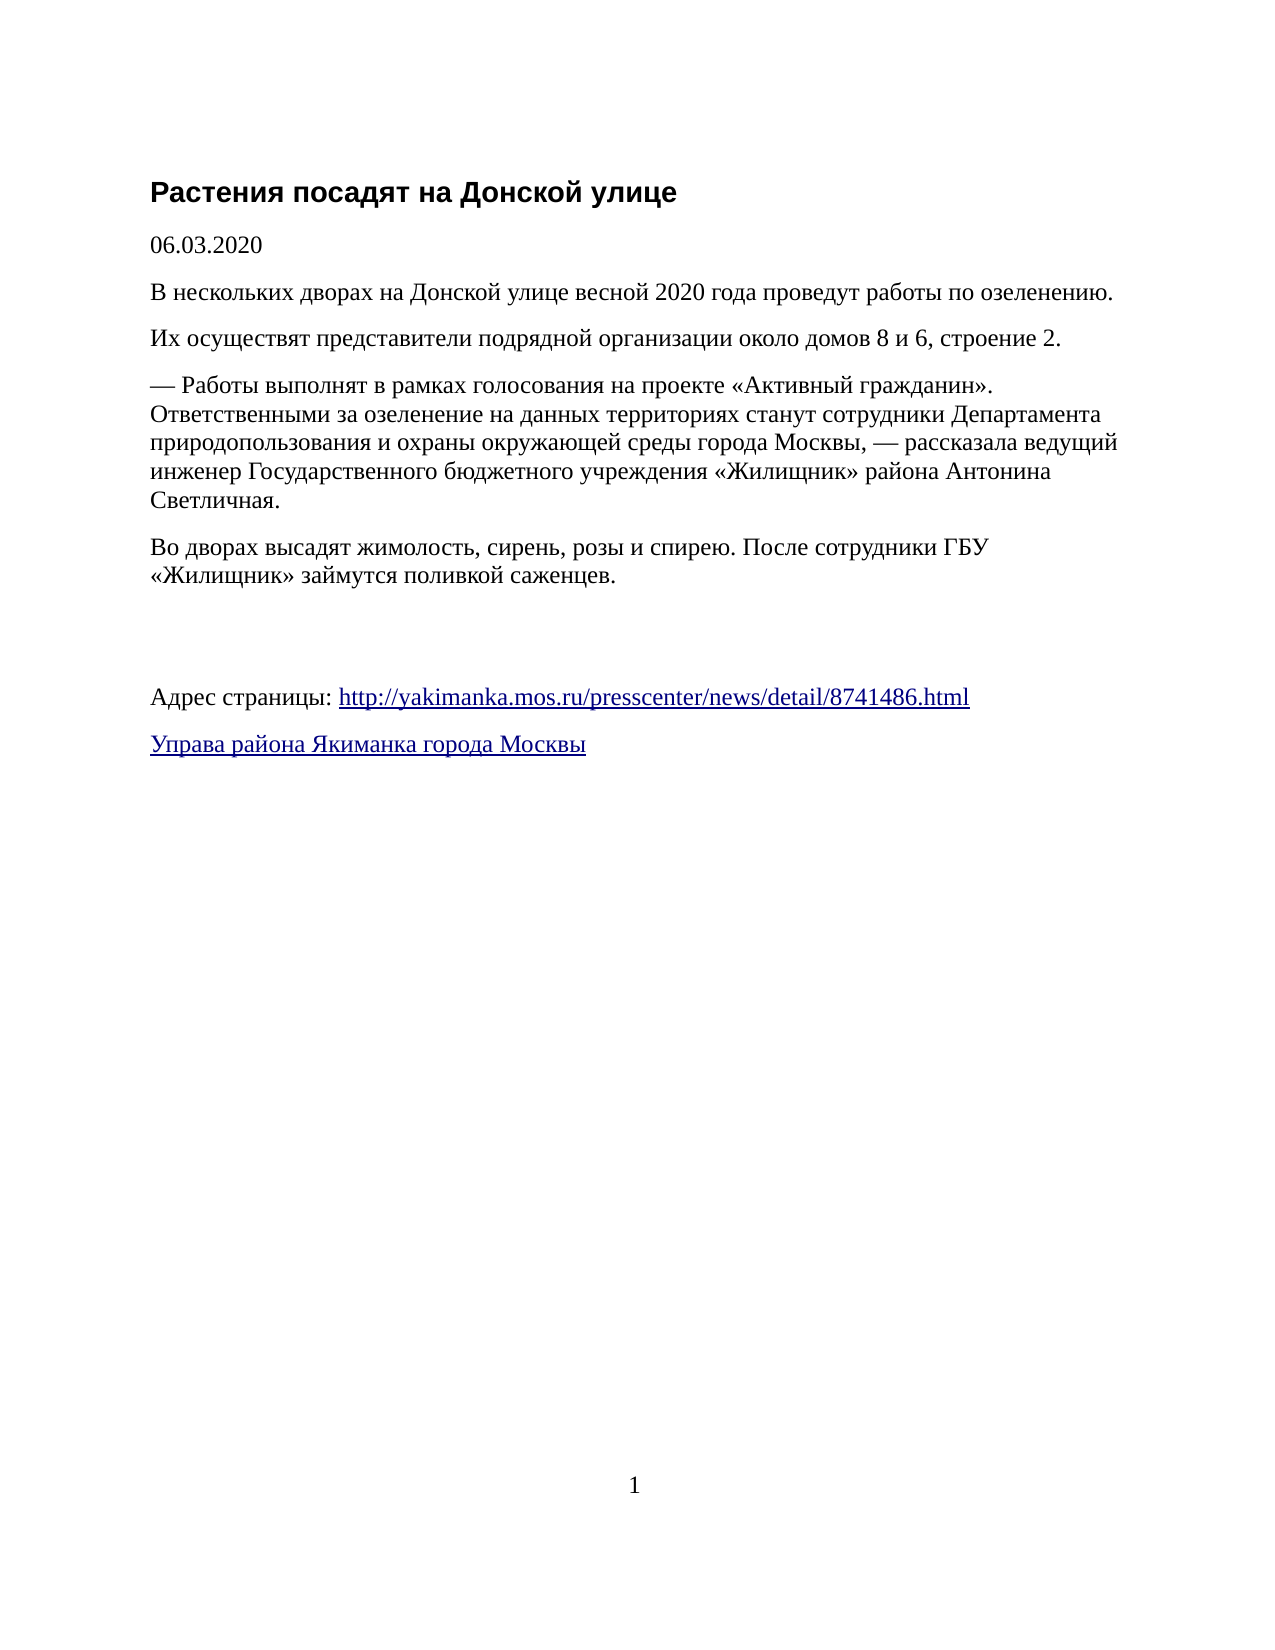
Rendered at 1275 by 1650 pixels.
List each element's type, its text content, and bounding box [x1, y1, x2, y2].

text Адрес страницы: http://yakimanka.mos.ru/presscenter/news/detail/8741486.html [150, 682, 1125, 711]
text Во дворах высадят жимолость, сирень, розы и спирею. После сотрудники ГБУ «Жилищник» займутся поливкой саженцев. [150, 532, 1125, 589]
text Их осуществят представители подрядной организации около домов 8 и 6, строение 2. [150, 323, 1125, 352]
text Управа района Якиманка города Москвы [150, 729, 1125, 758]
subtitle Растения посадят на Донской улице [150, 175, 1125, 208]
text — Работы выполнят в рамках голосования на проекте «Активный гражданин». Ответственными за озеленение на данных территориях станут сотрудники Департамента природопользования и охраны окружающей среды города Москвы, — рассказала ведущий инженер Государственного бюджетного учреждения «Жилищник» района Антонина Светличная. [150, 370, 1125, 514]
text В нескольких дворах на Донской улице весной 2020 года проведут работы по озеленению. [150, 277, 1125, 305]
text 06.03.2020 [150, 230, 1125, 259]
